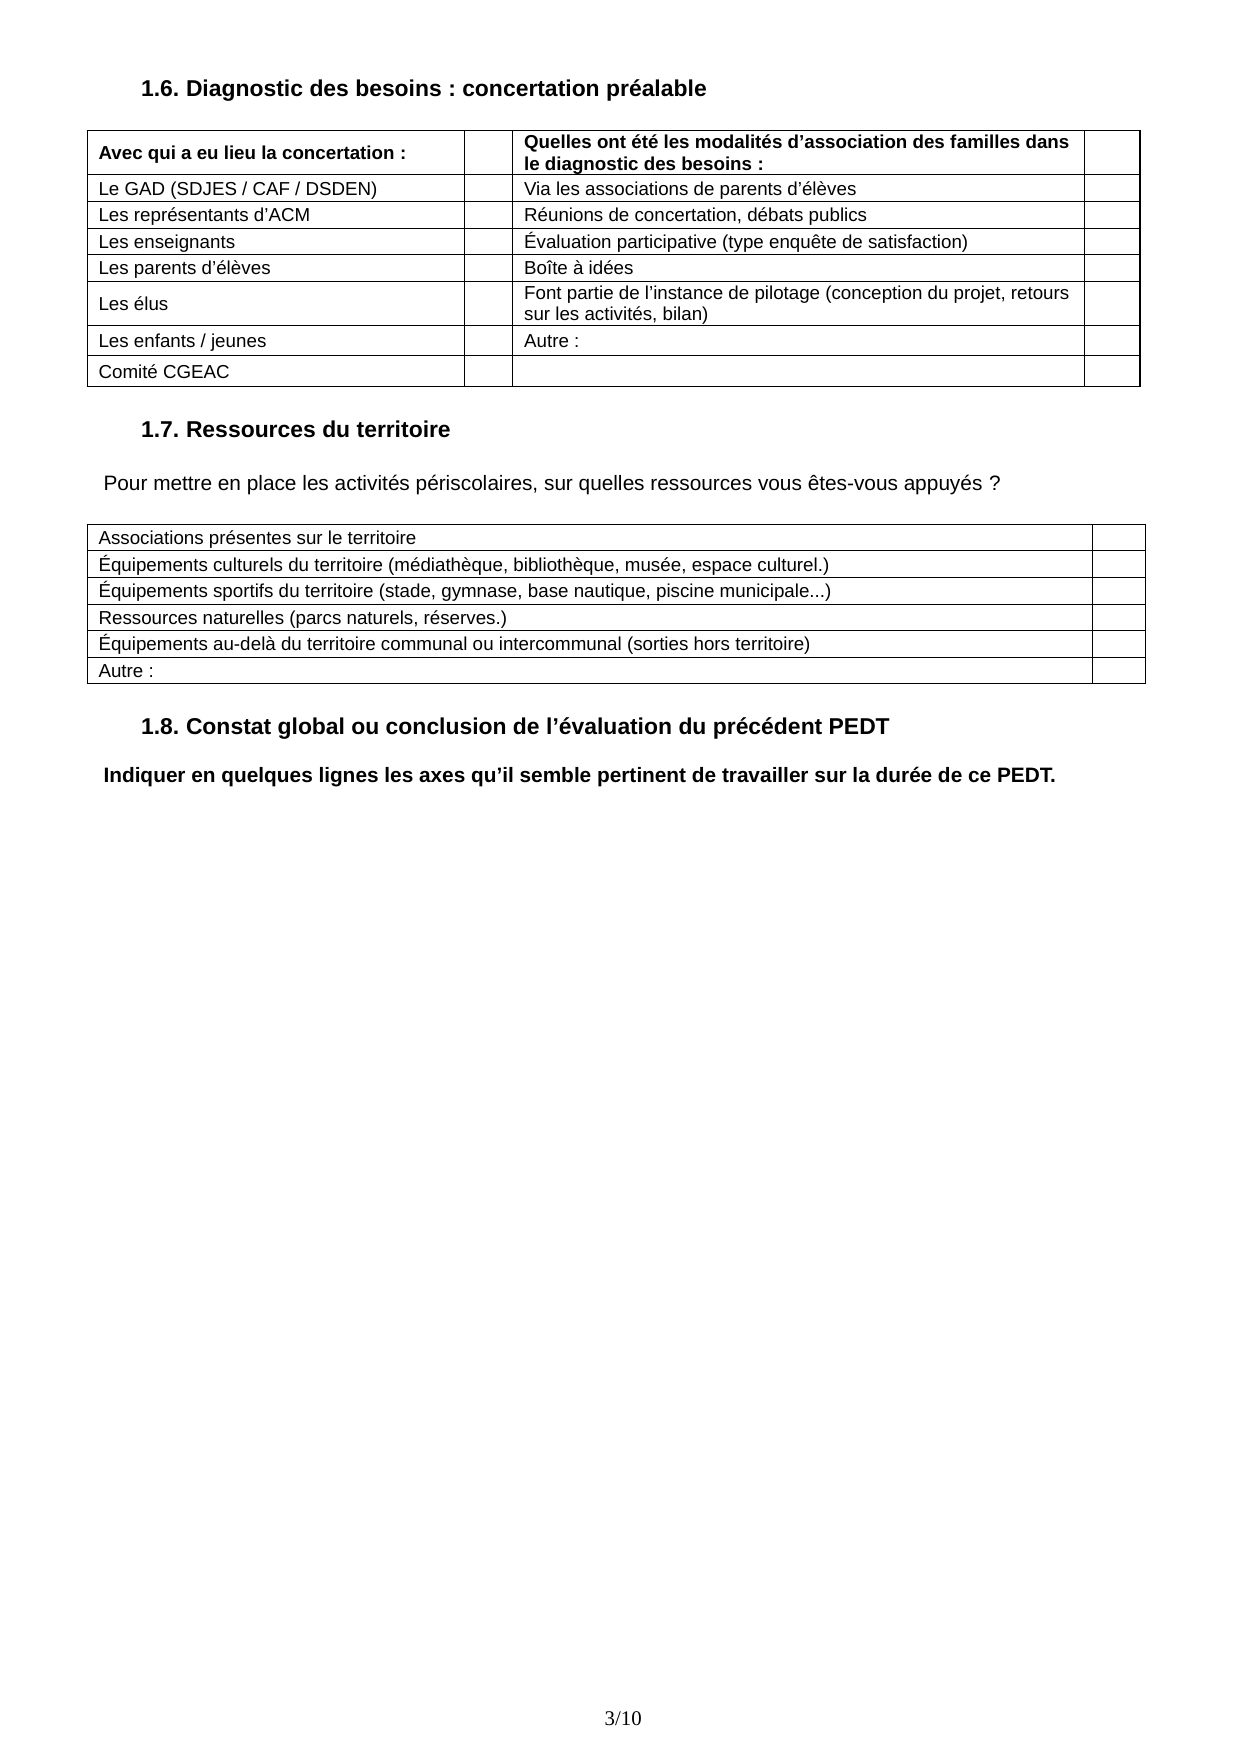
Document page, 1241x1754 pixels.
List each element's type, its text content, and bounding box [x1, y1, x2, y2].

table_cell [1085, 202, 1139, 227]
text Indiquer en quelques lignes les axes qu’il semble pertinent de travailler sur la durée de ce PEDT. [103, 763, 1142, 787]
table_cell [1085, 255, 1139, 281]
list Ressources du territoire [141, 416, 1142, 442]
table_cell Le GAD (SDJES / CAF / DSDEN) [88, 175, 464, 201]
table_cell Autre : [88, 658, 1092, 683]
table_cell Équipements au-delà du territoire communal ou intercommunal (sorties hors territoire) [88, 631, 1092, 657]
table_cell [1085, 356, 1139, 386]
table_header [1093, 525, 1145, 550]
table_cell Réunions de concertation, débats publics [513, 202, 1084, 227]
table_cell [1093, 631, 1145, 657]
table_cell [465, 175, 512, 201]
table_cell [465, 326, 512, 355]
table_header [465, 131, 512, 174]
table_cell [465, 202, 512, 227]
table_cell [465, 356, 512, 386]
table_cell [1093, 578, 1145, 603]
table_cell Ressources naturelles (parcs naturels, réserves.) [88, 605, 1092, 630]
list Diagnostic des besoins : concertation préalable [141, 75, 1142, 101]
text Pour mettre en place les activités périscolaires, sur quelles ressources vous êtes-vous appuyés ? [103, 471, 1142, 495]
table_cell Les représentants d’ACM [88, 202, 464, 227]
table_cell Les enseignants [88, 229, 464, 254]
table_header Associations présentes sur le territoire [88, 525, 1092, 550]
table_cell [465, 229, 512, 254]
table_cell [465, 255, 512, 281]
table_cell Comité CGEAC [88, 356, 464, 386]
table_cell [1093, 658, 1145, 683]
table_cell [1085, 175, 1139, 201]
list Constat global ou conclusion de l’évaluation du précédent PEDT [141, 713, 1142, 739]
table_header Quelles ont été les modalités d’association des familles dans le diagnostic des besoins : [513, 131, 1084, 174]
table_cell Évaluation participative (type enquête de satisfaction) [513, 229, 1084, 254]
table_cell Les enfants / jeunes [88, 326, 464, 355]
table_cell [1093, 605, 1145, 630]
table_cell Équipements sportifs du territoire (stade, gymnase, base nautique, piscine municipale...) [88, 578, 1092, 603]
table_cell [1085, 326, 1139, 355]
table_cell [465, 282, 512, 325]
table_cell Équipements culturels du territoire (médiathèque, bibliothèque, musée, espace culturel.) [88, 551, 1092, 577]
table_cell [1093, 551, 1145, 577]
table_cell [1085, 282, 1139, 325]
table_cell Les élus [88, 282, 464, 325]
table_cell Autre : [513, 326, 1084, 355]
table_cell [1085, 229, 1139, 254]
table_header [1085, 131, 1139, 174]
table_cell Boîte à idées [513, 255, 1084, 281]
table_cell Via les associations de parents d’élèves [513, 175, 1084, 201]
table_cell [513, 356, 1084, 386]
table_header Avec qui a eu lieu la concertation : [88, 131, 464, 174]
table_cell Font partie de l’instance de pilotage (conception du projet, retours sur les activités, bilan) [513, 282, 1084, 325]
table_cell Les parents d’élèves [88, 255, 464, 281]
